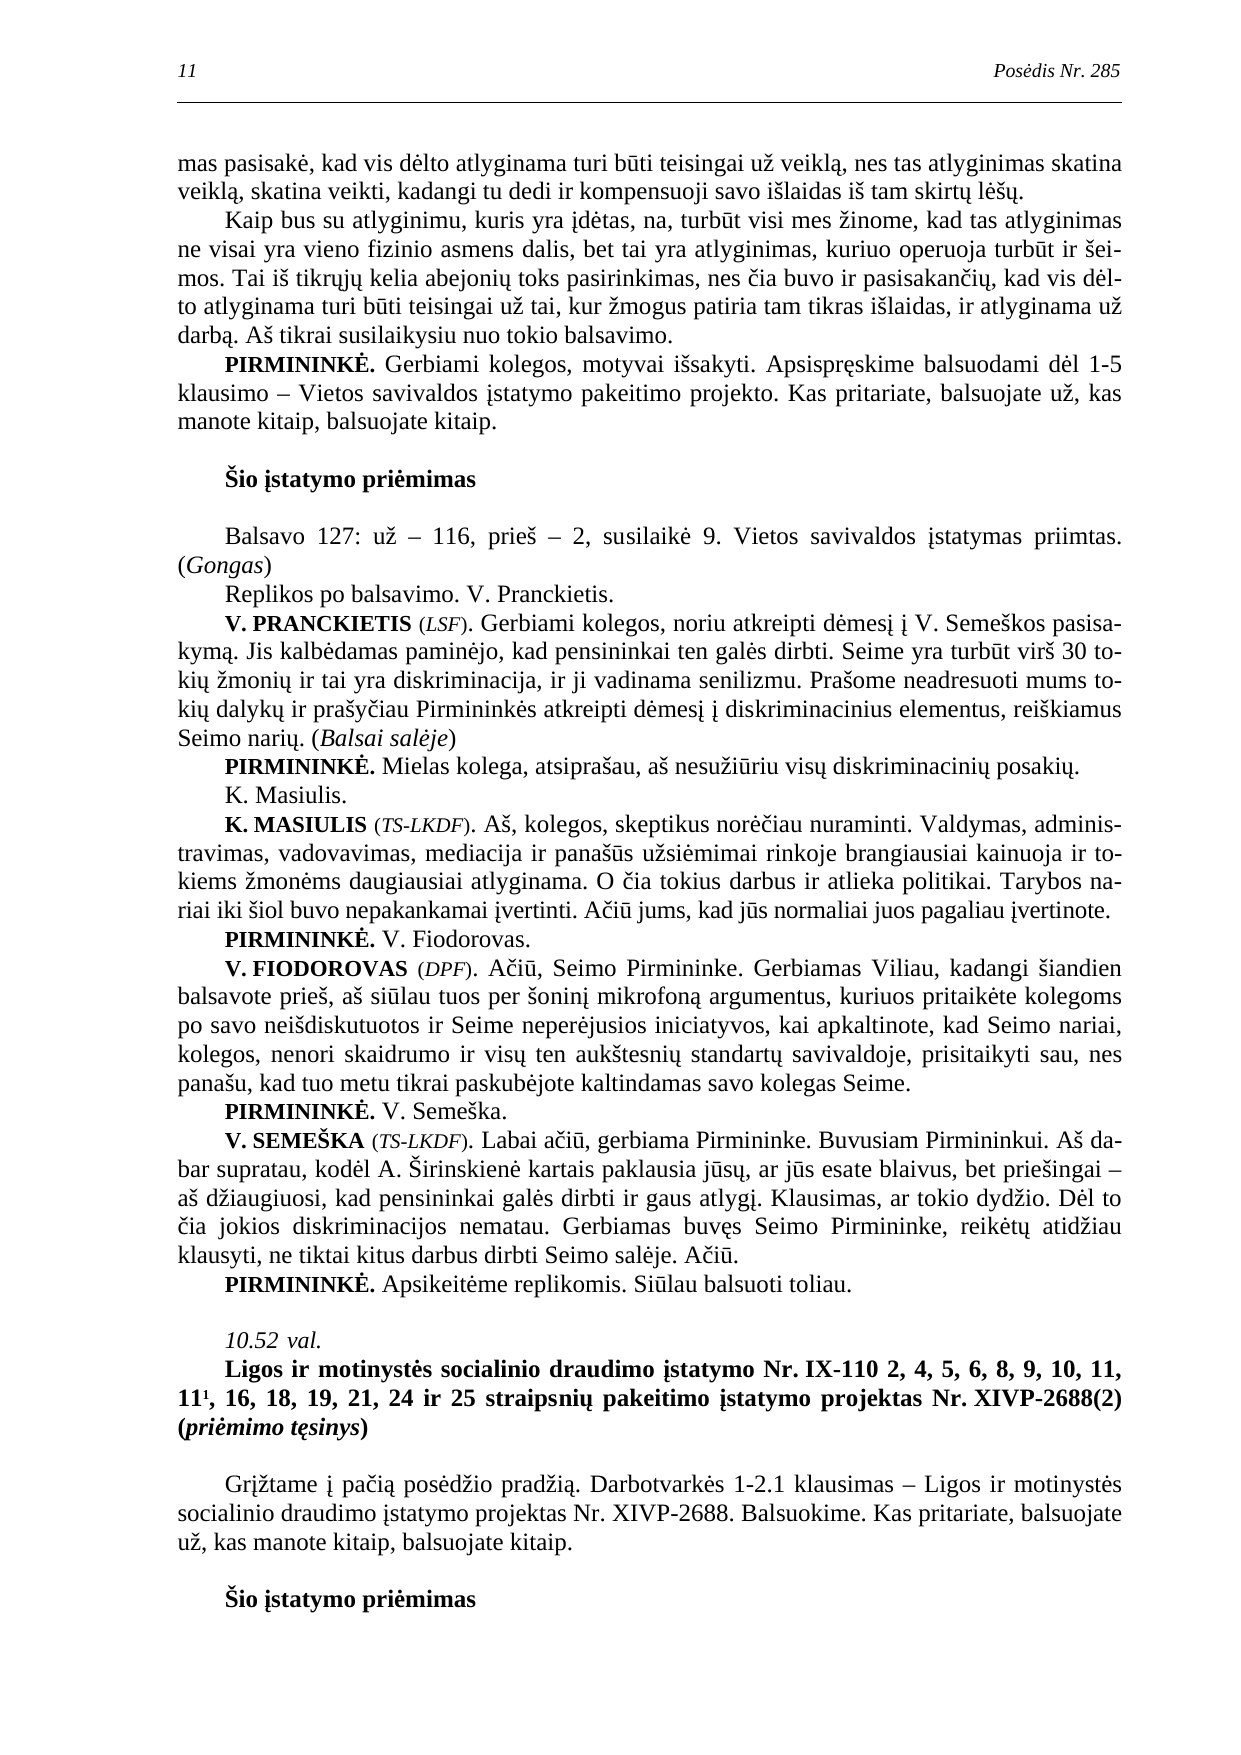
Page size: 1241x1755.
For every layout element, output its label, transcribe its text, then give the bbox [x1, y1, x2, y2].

text PIRMININKĖ. V. Fio­do­ro­vas. [177, 924, 1122, 953]
text K. Ma­siu­lis. [177, 780, 1122, 809]
text Šio įsta­ty­mo pri­ėmi­mas [177, 1584, 1122, 1613]
text mas pa­si­sa­kė, kad vis dėl­to at­ly­gi­na­ma tu­ri bū­ti tei­sin­gai už veik­lą, nes tas at­ly­gi­ni­mas ska­ti­na veik­lą, ska­ti­na veik­ti, ka­dan­gi tu de­di ir kom­pen­suo­ji sa­vo iš­lai­das iš tam skir­tų lė­šų. [177, 148, 1122, 205]
text PIRMININKĖ. Mie­las ko­le­ga, at­si­pra­šau, aš ne­su­žiū­riu vi­sų dis­kri­mi­na­ci­nių po­sa­kių. [177, 751, 1122, 780]
text Grįž­ta­me į pa­čią po­sė­džio pra­džią. Dar­bo­tvarkės 1-2.1 klau­si­mas – Li­gos ir mo­ti­nys­tės so­cia­li­nio drau­di­mo įsta­ty­mo pro­jek­tas Nr. XIVP-2688. Bal­suo­ki­me. Kas pri­ta­ria­te, bal­suo­ja­te už, kas ma­no­te ki­taip, bal­suo­ja­te ki­taip. [177, 1469, 1122, 1555]
text V. FIODOROVAS (DPF). Ačiū, Sei­mo Pir­mi­nin­ke. Ger­bia­mas Vi­liau, ka­dan­gi šian­dien bal­sa­vo­te prieš, aš siū­lau tuos per šo­ni­nį mik­ro­fo­ną ar­gu­men­tus, ku­riuos pri­tai­kė­te ko­le­goms po sa­vo ne­iš­dis­ku­tuo­tos ir Sei­me ne­per­ėju­sios ini­cia­ty­vos, kai ap­kal­ti­no­te, kad Sei­mo na­riai, ko­le­gos, ne­no­ri skaid­ru­mo ir vi­sų ten aukš­tes­nių stan­dar­tų sa­vi­val­do­je, pri­si­tai­ky­ti sau, nes pa­na­šu, kad tuo me­tu tik­rai pas­ku­bė­jo­te kal­tin­da­mas sa­vo ko­le­gas Sei­me. [177, 953, 1122, 1096]
text Kaip bus su at­ly­gi­ni­mu, ku­ris yra įdė­tas, na, tur­būt vi­si mes ži­no­me, kad tas at­ly­gi­ni­mas ne vi­sai yra vie­no fi­zi­nio as­mens da­lis, bet tai yra at­ly­gi­ni­mas, ku­riuo ope­ruo­ja tur­būt ir šei­mos. Tai iš tik­rų­jų ke­lia abe­jo­nių toks pa­si­rin­ki­mas, nes čia bu­vo ir pa­si­sa­kan­čių, kad vis dėl­to at­ly­gi­na­ma tu­ri bū­ti tei­sin­gai už tai, kur žmo­gus pa­ti­ria tam tik­ras iš­lai­das, ir at­ly­gi­na­ma už dar­bą. Aš tik­rai su­si­lai­ky­siu nuo to­kio bal­sa­vi­mo. [177, 205, 1122, 349]
text 10.52 val. [224, 1326, 1122, 1354]
text Re­pli­kos po bal­sa­vi­mo. V. Pranc­kie­tis. [177, 579, 1122, 608]
text V. PRANCKIETIS (LSF). Ger­bia­mi ko­le­gos, no­riu at­kreip­ti dė­me­sį į V. Se­meš­kos pa­si­sa­ky­mą. Jis kal­bė­da­mas pa­mi­nė­jo, kad pen­si­nin­kai ten ga­lės dirb­ti. Sei­me yra tur­būt virš 30 to­kių žmo­nių ir tai yra dis­kri­mi­na­ci­ja, ir ji va­di­na­ma se­ni­liz­mu. Pra­šo­me ne­ad­re­suo­ti mums to­kių da­ly­kų ir pra­šy­čiau Pir­mi­nin­kės at­kreip­ti dė­me­sį į dis­kri­mi­na­ci­nius ele­men­tus, reiš­kia­mus Sei­mo na­rių. (Bal­sai sa­lė­je) [177, 608, 1122, 751]
text PIRMININKĖ. V. Se­meš­ka. [177, 1096, 1122, 1125]
text Li­gos ir mo­ti­nys­tės so­cia­li­nio drau­di­mo įsta­ty­mo Nr. IX-110 2, 4, 5, 6, 8, 9, 10, 11, 111, 16, 18, 19, 21, 24 ir 25 straips­nių pa­kei­ti­mo įsta­ty­mo pro­jek­tas Nr. XIVP-2688(2) (pri­ėmi­mo tę­si­nys) [177, 1354, 1122, 1440]
text Bal­sa­vo 127: už – 116, prieš – 2, su­si­lai­kė 9. Vie­tos sa­vi­val­dos įsta­ty­mas pri­im­tas. (Gongas) [177, 521, 1122, 579]
text Šio įsta­ty­mo pri­ėmi­mas [177, 464, 1122, 493]
text PIRMININKĖ. Ap­si­kei­tė­me re­pli­ko­mis. Siū­lau bal­suo­ti to­liau. [177, 1269, 1122, 1298]
text V. SEMEŠKA (TS-LKDF). La­bai ačiū, ger­bia­ma Pir­mi­nin­ke. Bu­vu­siam Pir­mi­nin­kui. Aš da­bar su­pra­tau, ko­dėl A. Ši­rins­kie­nė kar­tais pa­klau­sia jū­sų, ar jūs esa­te blai­vus, bet prie­šin­gai – aš džiau­giuo­si, kad pen­si­nin­kai ga­lės dirb­ti ir gaus at­ly­gį. Klau­si­mas, ar to­kio dy­džio. Dėl to čia jo­kios dis­kri­mi­na­ci­jos ne­ma­tau. Ger­bia­mas bu­vęs Sei­mo Pir­mi­nin­ke, rei­kė­tų ati­džiau klau­sy­ti, ne tik­tai ki­tus dar­bus dirb­ti Sei­mo sa­lė­je. Ačiū. [177, 1125, 1122, 1269]
text PIRMININKĖ. Ger­bia­mi ko­le­gos, mo­ty­vai iš­sa­ky­ti. Ap­si­spręs­ki­me bal­suo­da­mi dėl 1-5 klau­si­mo – Vie­tos sa­vi­val­dos įsta­ty­mo pa­kei­ti­mo pro­jek­to. Kas pri­ta­ria­te, bal­suo­ja­te už, kas ma­no­te ki­taip, bal­suo­ja­te ki­taip. [177, 349, 1122, 435]
text K. MASIULIS (TS-LKDF). Aš, ko­le­gos, skep­ti­kus no­rė­čiau nu­ra­min­ti. Val­dy­mas, ad­mi­nis­t­ra­vi­mas, va­do­va­vi­mas, me­dia­ci­ja ir pa­na­šūs už­si­ė­mi­mai rin­ko­je bran­giau­siai kai­nuo­ja ir to­kiems žmo­nėms dau­giau­siai at­ly­gi­na­ma. O čia to­kius dar­bus ir at­lie­ka po­li­ti­kai. Ta­ry­bos na­riai iki šiol bu­vo ne­pa­kan­ka­mai įver­tin­ti. Ačiū jums, kad jūs nor­ma­liai juos pa­ga­liau įver­ti­no­te. [177, 809, 1122, 924]
